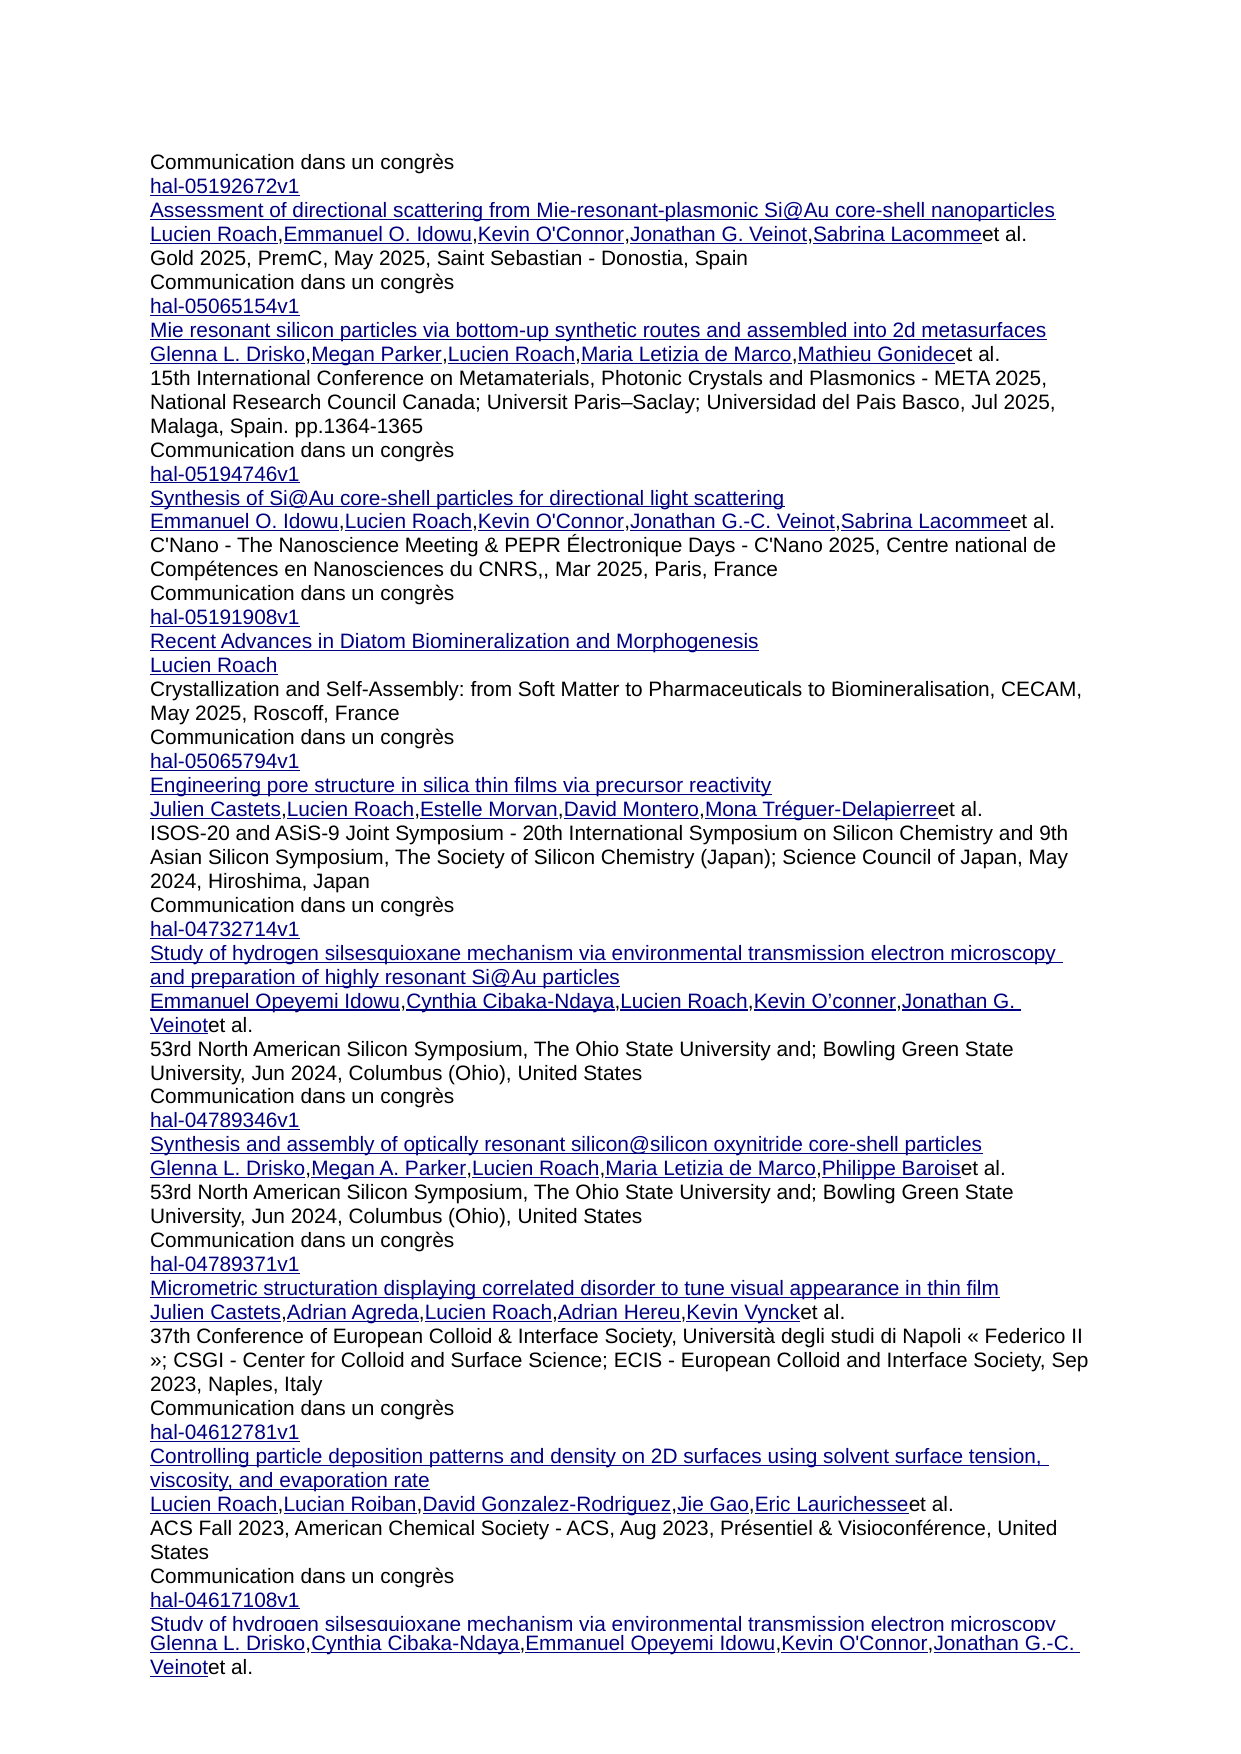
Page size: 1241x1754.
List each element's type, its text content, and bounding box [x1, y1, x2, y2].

table_cell Study of hydrogen silsesquioxane mechanism via environmental transmission electron microscopy and preparation of highly resonant Si@Au particles Emmanuel Opeyemi Idowu,Cynthia Cibaka-Ndaya,Lucien Roach,Kevin O’conner,Jonathan G. Veinotet al. 53rd North American Silicon Symposium, The Ohio State University and; Bowling Green State University, Jun 2024, Columbus (Ohio), United States Communication dans un congrès hal-04789346v1 [150, 941, 1090, 1132]
table_cell Mie resonant silicon particles via bottom-up synthetic routes and assembled into 2d metasurfaces Glenna L. Drisko,Megan Parker,Lucien Roach,Maria Letizia de Marco,Mathieu Gonidecet al. 15th International Conference on Metamaterials, Photonic Crystals and Plasmonics - META 2025, National Research Council Canada; Universit Paris–Saclay; Universidad del Pais Basco, Jul 2025, Malaga, Spain. pp.1364-1365 Communication dans un congrès hal-05194746v1 [150, 318, 1090, 485]
table_cell Assessment of directional scattering from Mie-resonant-plasmonic Si@Au core-shell nanoparticles Lucien Roach,Emmanuel O. Idowu,Kevin O'Connor,Jonathan G. Veinot,Sabrina Lacommeet al. Gold 2025, PremC, May 2025, Saint Sebastian - Donostia, Spain Communication dans un congrès hal-05065154v1 [150, 198, 1090, 318]
table_cell Synthesis and assembly of optically resonant silicon@silicon oxynitride core-shell particles Glenna L. Drisko,Megan A. Parker,Lucien Roach,Maria Letizia de Marco,Philippe Baroiset al. 53rd North American Silicon Symposium, The Ohio State University and; Bowling Green State University, Jun 2024, Columbus (Ohio), United States Communication dans un congrès hal-04789371v1 [150, 1132, 1090, 1276]
table_cell Controlling particle deposition patterns and density on 2D surfaces using solvent surface tension, viscosity, and evaporation rate Lucien Roach,Lucian Roiban,David Gonzalez-Rodriguez,Jie Gao,Eric Laurichesseet al. ACS Fall 2023, American Chemical Society - ACS, Aug 2023, Présentiel & Visioconférence, United States Communication dans un congrès hal-04617108v1 [150, 1444, 1090, 1611]
table_cell Recent Advances in Diatom Biomineralization and Morphogenesis Lucien Roach Crystallization and Self-Assembly: from Soft Matter to Pharmaceuticals to Biomineralisation, CECAM, May 2025, Roscoff, France Communication dans un congrès hal-05065794v1 [150, 629, 1090, 773]
table_cell Synthesis of Si@Au core-shell particles for directional light scattering Emmanuel O. Idowu,Lucien Roach,Kevin O'Connor,Jonathan G.-C. Veinot,Sabrina Lacommeet al. C'Nano - The Nanoscience Meeting & PEPR Électronique Days - C'Nano 2025, Centre national de Compétences en Nanosciences du CNRS,, Mar 2025, Paris, France Communication dans un congrès hal-05191908v1 [150, 485, 1090, 629]
table_cell Directional light scattering in Mie-resonant Si particles with ultra-thin plasmonic shells Emmanuel O. Idowu,Lucien Roach,Kevin O'Connor,Jonathan G C Veinot,Sabrina Lacommeet al. 15th International Conference on Metamaterials, Photonic Crystals and Plasmonics (META), META Conferences, Jul 2025, Malaga, Spain. pp.533-534 Communication dans un congrès hal-05192672v1 [150, 150, 1090, 198]
table_cell Micrometric structuration displaying correlated disorder to tune visual appearance in thin film Julien Castets,Adrian Agreda,Lucien Roach,Adrian Hereu,Kevin Vyncket al. 37th Conference of European Colloid & Interface Society, Università degli studi di Napoli « Federico II »; CSGI - Center for Colloid and Surface Science; ECIS - European Colloid and Interface Society, Sep 2023, Naples, Italy Communication dans un congrès hal-04612781v1 [150, 1276, 1090, 1444]
table_cell Engineering pore structure in silica thin films via precursor reactivity Julien Castets,Lucien Roach,Estelle Morvan,David Montero,Mona Tréguer-Delapierreet al. ISOS-20 and ASiS-9 Joint Symposium - 20th International Symposium on Silicon Chemistry and 9th Asian Silicon Symposium, The Society of Silicon Chemistry (Japan); Science Council of Japan, May 2024, Hiroshima, Japan Communication dans un congrès hal-04732714v1 [150, 773, 1090, 941]
table_cell Study of hydrogen silsesquioxane mechanism via environmental transmission electron microscopy and preparation of highly resonant Si@Au particles Glenna L. Drisko,Cynthia Cibaka-Ndaya,Emmanuel Opeyemi Idowu,Kevin O'Connor,Jonathan G.-C. Veinotet al. ACS Fall 2023, American Chemical Society - ACS, Aug 2023, Présentiel & Visioconférence, United States Communication dans un congrès hal-04617084v1 [150, 1611, 1090, 1679]
